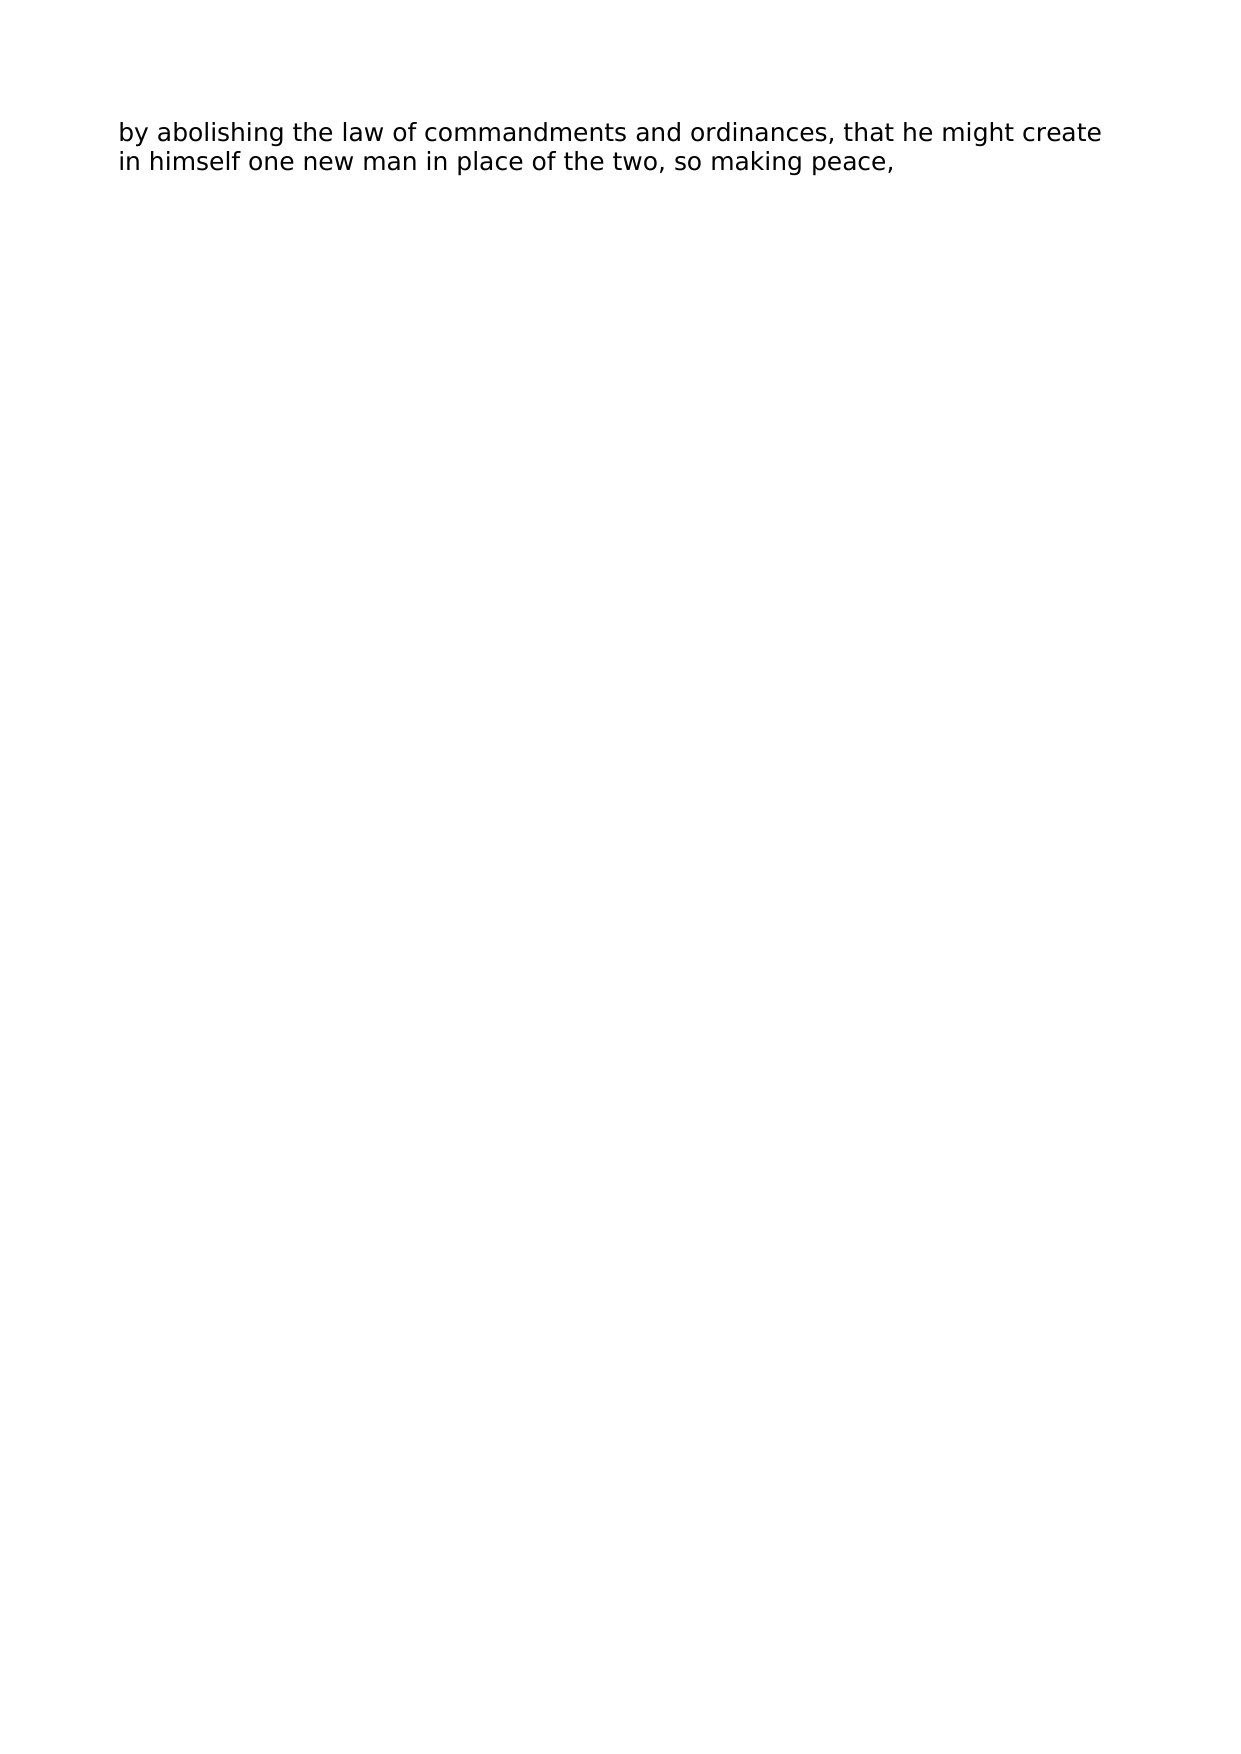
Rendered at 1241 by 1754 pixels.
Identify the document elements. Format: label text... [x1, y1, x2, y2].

text by abolishing the law of commandments and ordinances, that he might create in himself one new man in place of the two, so making peace, [118, 118, 1122, 176]
